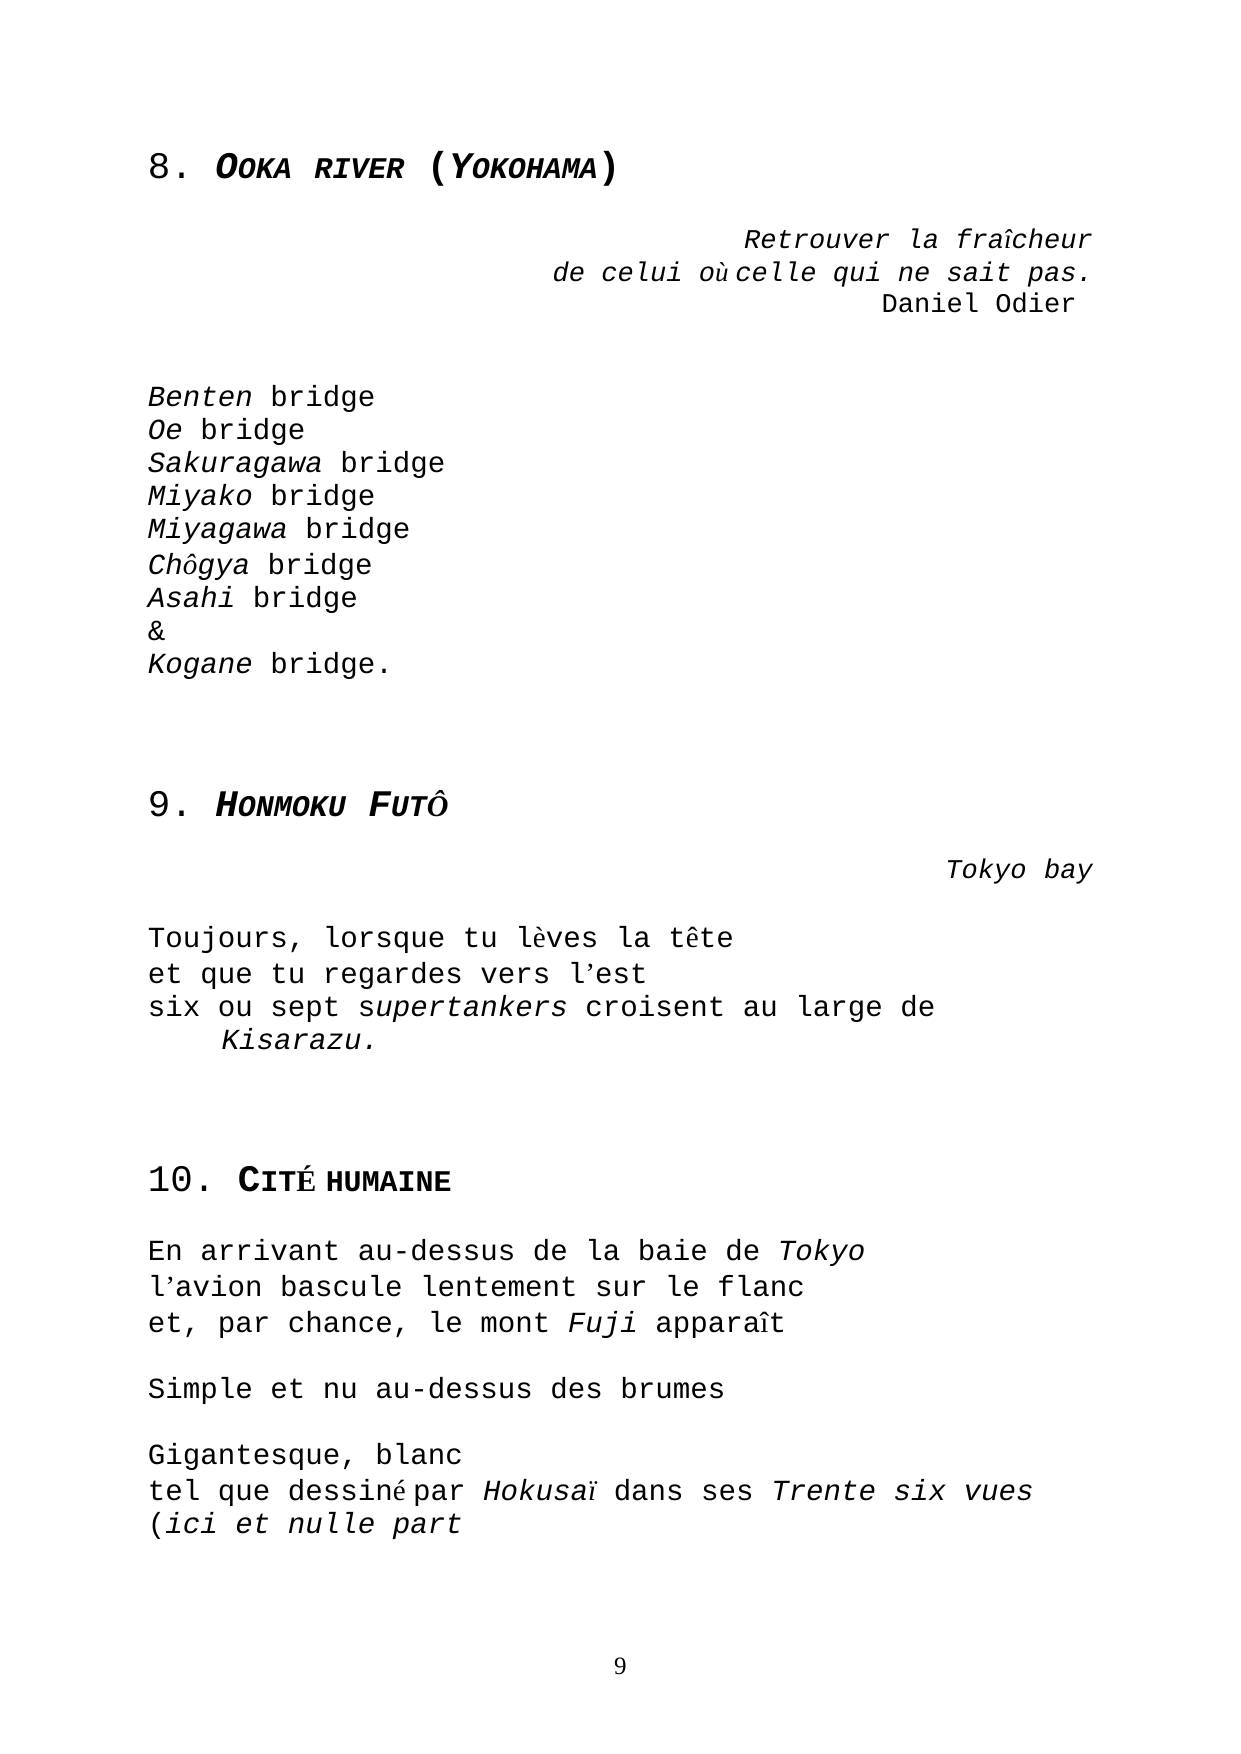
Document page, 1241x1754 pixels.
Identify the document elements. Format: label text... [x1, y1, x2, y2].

text et, par chance, le mont Fuji apparaît [148, 1305, 1093, 1341]
text 8. Ooka river (Yokohama) [148, 148, 1093, 190]
text Daniel Odier [148, 290, 1093, 321]
subtitle Sakuragawa bridge [148, 448, 1093, 481]
text Kogane bridge. [148, 649, 1093, 682]
subtitle (ici et nulle part [148, 1509, 1093, 1542]
text Asahi bridge [148, 583, 1093, 616]
text Chôgya bridge [148, 547, 1093, 583]
text & [148, 616, 1093, 649]
text de celui où celle qui ne sait pas. [148, 257, 1093, 290]
text Retrouver la fraîcheur [148, 223, 1093, 257]
text Miyagawa bridge [148, 514, 1093, 547]
subtitle Gigantesque, blanc [148, 1440, 1093, 1473]
text tel que dessiné par Hokusaï dans ses Trente six vues [148, 1473, 1093, 1509]
subtitle Benten bridge [148, 382, 1093, 415]
subtitle Oe bridge [148, 415, 1093, 448]
text 9. Honmoku Futô [148, 781, 1093, 828]
text et que tu regardes vers l’est [148, 956, 1093, 992]
text l’avion bascule lentement sur le flanc [148, 1269, 1093, 1305]
text 10. Cité humaine [148, 1157, 1093, 1203]
subtitle Tokyo bay [148, 856, 1093, 887]
text Miyako bridge [148, 481, 1093, 514]
subtitle En arrivant au-dessus de la baie de Tokyo [148, 1236, 1093, 1269]
subtitle Toujours, lorsque tu lèves la tête [148, 920, 1093, 956]
text six ou sept supertankers croisent au large de Kisarazu. [148, 992, 1093, 1058]
text Simple et nu au-dessus des brumes [148, 1374, 1093, 1407]
